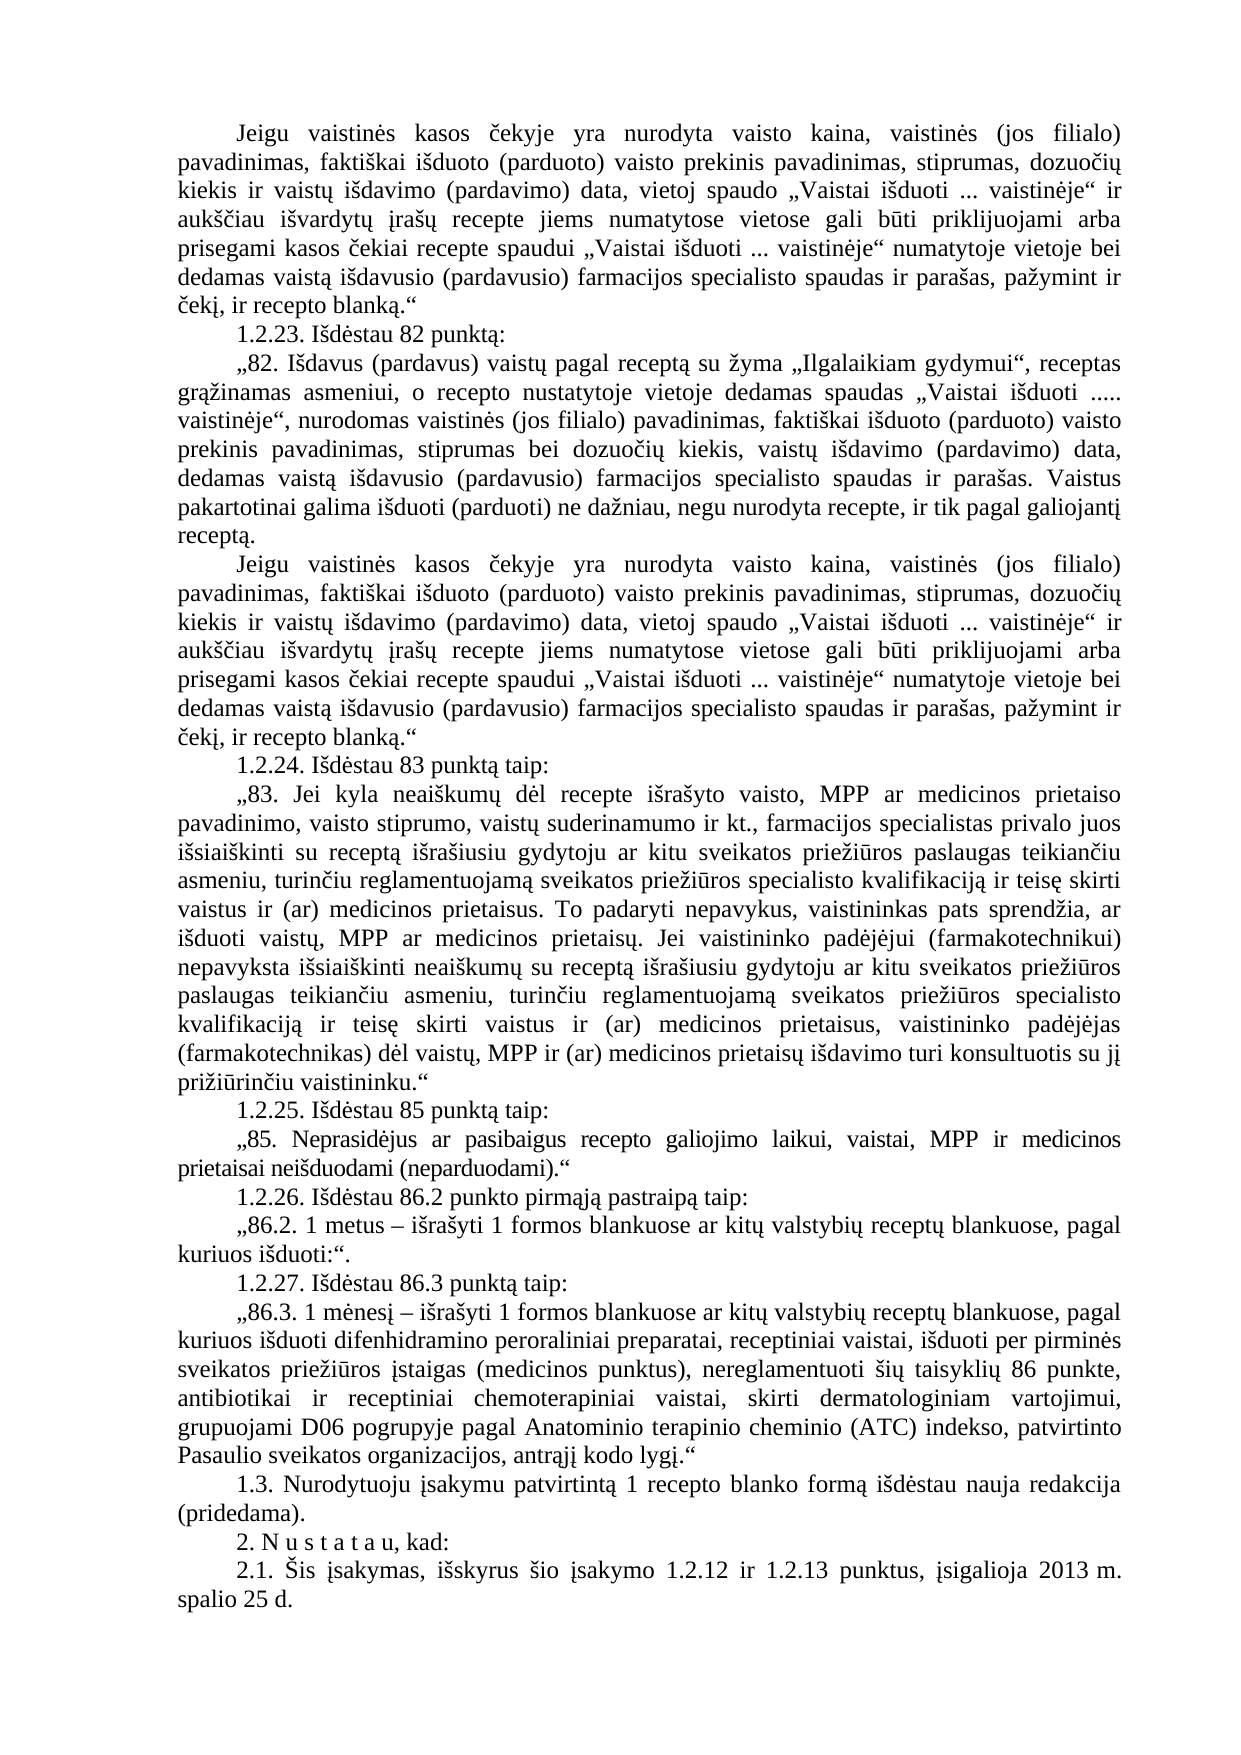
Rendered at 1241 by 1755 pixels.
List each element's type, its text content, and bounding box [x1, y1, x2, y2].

text 1.2.23. Išdėstau 82 punktą: [177, 319, 1122, 348]
text „85. Neprasidėjus ar pasibaigus recepto galiojimo laikui, vaistai, MPP ir medicinos prietaisai neišduodami (neparduodami).“ [177, 1124, 1122, 1182]
text „82. Išdavus (pardavus) vaistų pagal receptą su žyma „Ilgalaikiam gydymui“, receptas grąžinamas asmeniui, o recepto nustatytoje vietoje dedamas spaudas „Vaistai išduoti ..... vaistinėje“, nurodomas vaistinės (jos filialo) pavadinimas, faktiškai išduoto (parduoto) vaisto prekinis pavadinimas, stiprumas bei dozuočių kiekis, vaistų išdavimo (pardavimo) data, dedamas vaistą išdavusio (pardavusio) farmacijos specialisto spaudas ir parašas. Vaistus pakartotinai galima išduoti (parduoti) ne dažniau, negu nurodyta recepte, ir tik pagal galiojantį receptą. [177, 348, 1122, 549]
text 1.2.27. Išdėstau 86.3 punktą taip: [177, 1268, 1122, 1297]
text „86.2. 1 metus – išrašyti 1 formos blankuose ar kitų valstybių receptų blankuose, pagal kuriuos išduoti:“. [177, 1211, 1122, 1268]
text Jeigu vaistinės kasos čekyje yra nurodyta vaisto kaina, vaistinės (jos filialo) pavadinimas, faktiškai išduoto (parduoto) vaisto prekinis pavadinimas, stiprumas, dozuočių kiekis ir vaistų išdavimo (pardavimo) data, vietoj spaudo „Vaistai išduoti ... vaistinėje“ ir aukščiau išvardytų įrašų recepte jiems numatytose vietose gali būti priklijuojami arba prisegami kasos čekiai recepte spaudui „Vaistai išduoti ... vaistinėje“ numatytoje vietoje bei dedamas vaistą išdavusio (pardavusio) farmacijos specialisto spaudas ir parašas, pažymint ir čekį, ir recepto blanką.“ [177, 118, 1122, 319]
text 2. N u s t a t a u, kad: [177, 1527, 1122, 1556]
text 1.2.25. Išdėstau 85 punktą taip: [177, 1096, 1122, 1124]
text 1.2.24. Išdėstau 83 punktą taip: [177, 751, 1122, 779]
text 1.2.26. Išdėstau 86.2 punkto pirmąją pastraipą taip: [177, 1182, 1122, 1211]
text „86.3. 1 mėnesį – išrašyti 1 formos blankuose ar kitų valstybių receptų blankuose, pagal kuriuos išduoti difenhidramino peroraliniai preparatai, receptiniai vaistai, išduoti per pirminės sveikatos priežiūros įstaigas (medicinos punktus), nereglamentuoti šių taisyklių 86 punkte, antibiotikai ir receptiniai chemoterapiniai vaistai, skirti dermatologiniam vartojimui, grupuojami D06 pogrupyje pagal Anatominio terapinio cheminio (ATC) indekso, patvirtinto Pasaulio sveikatos organizacijos, antrąjį kodo lygį.“ [177, 1297, 1122, 1469]
text 2.1. Šis įsakymas, išskyrus šio įsakymo 1.2.12 ir 1.2.13 punktus, įsigalioja 2013 m. spalio 25 d. [177, 1556, 1122, 1613]
text 1.3. Nurodytuoju įsakymu patvirtintą 1 recepto blanko formą išdėstau nauja redakcija (pridedama). [177, 1469, 1122, 1527]
text Jeigu vaistinės kasos čekyje yra nurodyta vaisto kaina, vaistinės (jos filialo) pavadinimas, faktiškai išduoto (parduoto) vaisto prekinis pavadinimas, stiprumas, dozuočių kiekis ir vaistų išdavimo (pardavimo) data, vietoj spaudo „Vaistai išduoti ... vaistinėje“ ir aukščiau išvardytų įrašų recepte jiems numatytose vietose gali būti priklijuojami arba prisegami kasos čekiai recepte spaudui „Vaistai išduoti ... vaistinėje“ numatytoje vietoje bei dedamas vaistą išdavusio (pardavusio) farmacijos specialisto spaudas ir parašas, pažymint ir čekį, ir recepto blanką.“ [177, 549, 1122, 751]
text „83. Jei kyla neaiškumų dėl recepte išrašyto vaisto, MPP ar medicinos prietaiso pavadinimo, vaisto stiprumo, vaistų suderinamumo ir kt., farmacijos specialistas privalo juos išsiaiškinti su receptą išrašiusiu gydytoju ar kitu sveikatos priežiūros paslaugas teikiančiu asmeniu, turinčiu reglamentuojamą sveikatos priežiūros specialisto kvalifikaciją ir teisę skirti vaistus ir (ar) medicinos prietaisus. To padaryti nepavykus, vaistininkas pats sprendžia, ar išduoti vaistų, MPP ar medicinos prietaisų. Jei vaistininko padėjėjui (farmakotechnikui) nepavyksta išsiaiškinti neaiškumų su receptą išrašiusiu gydytoju ar kitu sveikatos priežiūros paslaugas teikiančiu asmeniu, turinčiu reglamentuojamą sveikatos priežiūros specialisto kvalifikaciją ir teisę skirti vaistus ir (ar) medicinos prietaisus, vaistininko padėjėjas (farmakotechnikas) dėl vaistų, MPP ir (ar) medicinos prietaisų išdavimo turi konsultuotis su jį prižiūrinčiu vaistininku.“ [177, 779, 1122, 1096]
